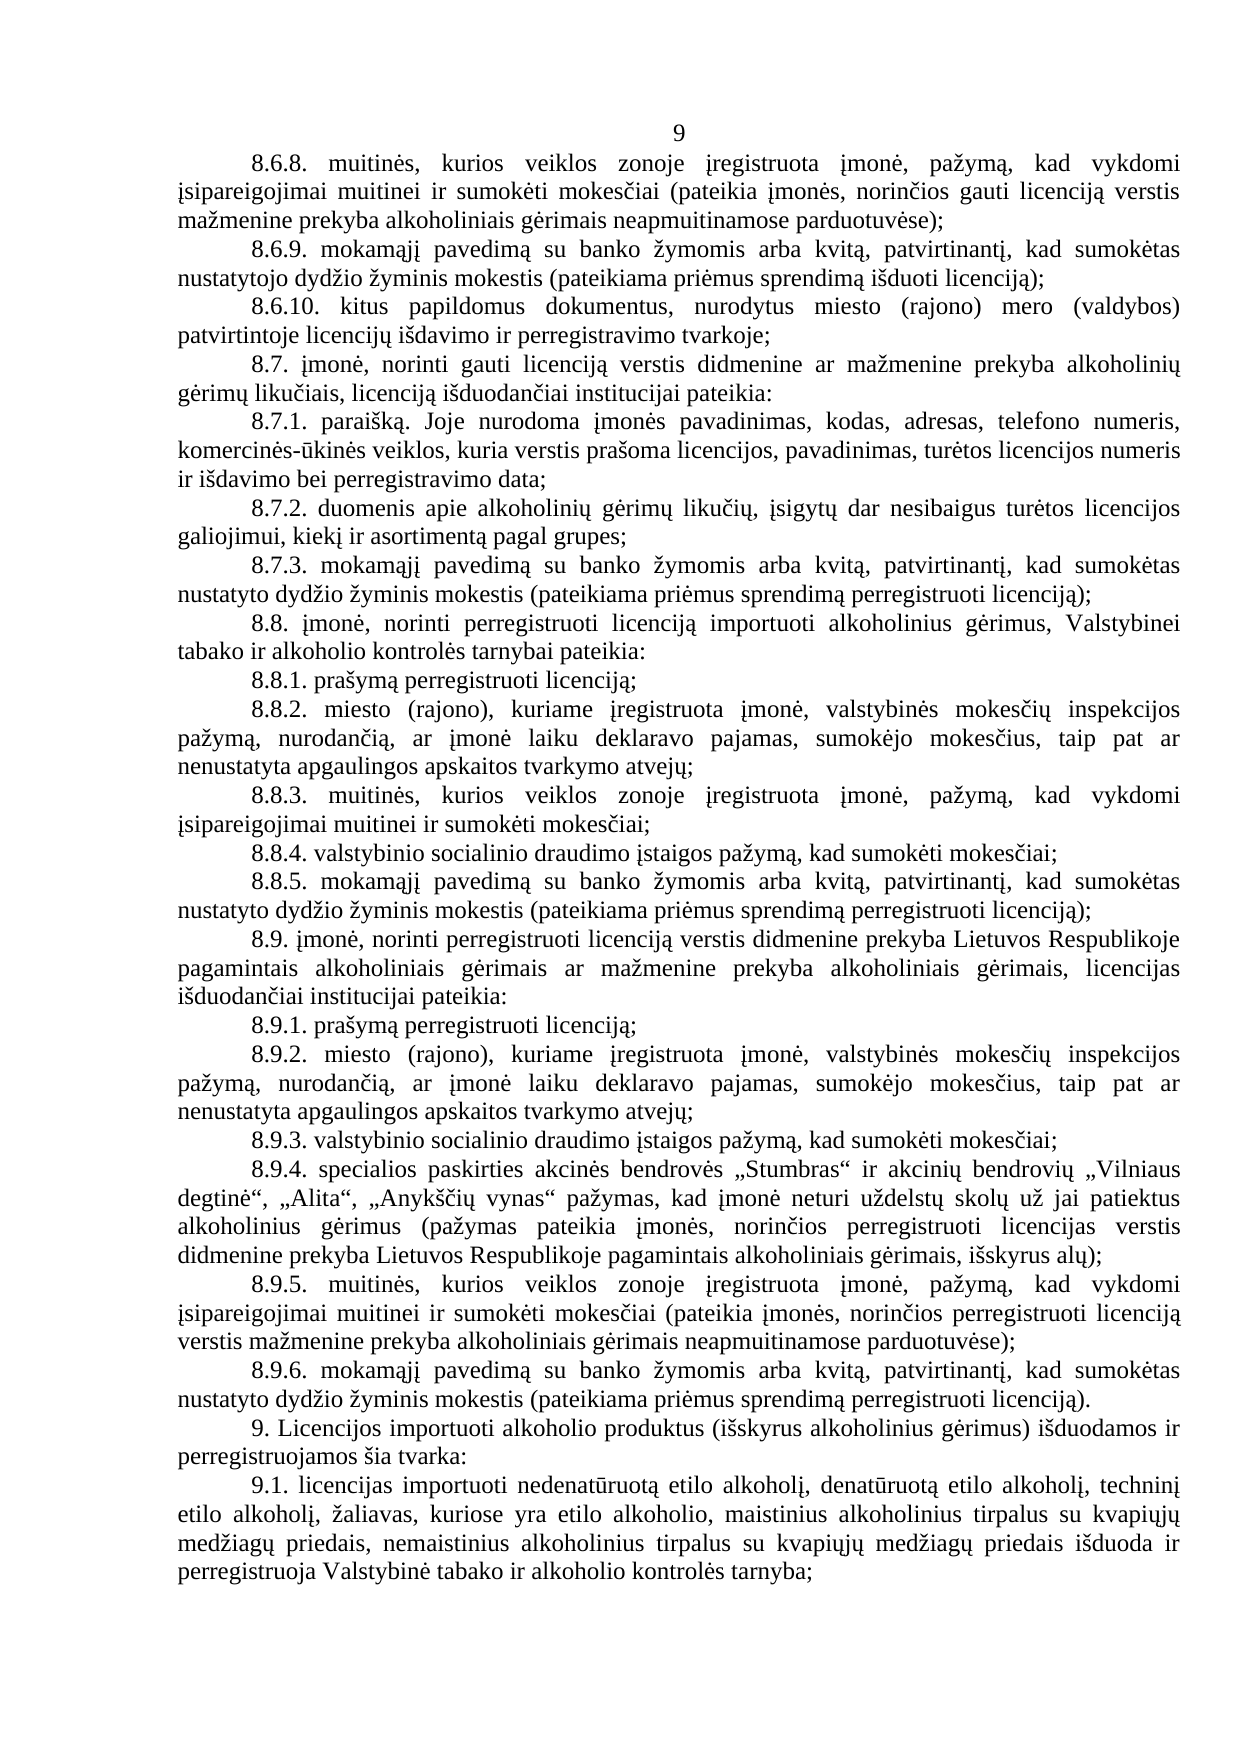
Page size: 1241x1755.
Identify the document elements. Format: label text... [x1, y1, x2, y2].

text 8.7. įmonė, norinti gauti licenciją verstis didmenine ar mažmenine prekyba alkoholinių gėrimų likučiais, licenciją išduodančiai institucijai pateikia: [177, 349, 1181, 406]
text 8.9.1. prašymą perregistruoti licenciją; [177, 1010, 1181, 1039]
text 8.9.2. miesto (rajono), kuriame įregistruota įmonė, valstybinės mokesčių inspekcijos pažymą, nurodančią, ar įmonė laiku deklaravo pajamas, sumokėjo mokesčius, taip pat ar nenustatyta apgaulingos apskaitos tvarkymo atvejų; [177, 1039, 1181, 1125]
text 8.6.9. mokamąjį pavedimą su banko žymomis arba kvitą, patvirtinantį, kad sumokėtas nustatytojo dydžio žyminis mokestis (pateikiama priėmus sprendimą išduoti licenciją); [177, 234, 1181, 291]
text 8.7.3. mokamąjį pavedimą su banko žymomis arba kvitą, patvirtinantį, kad sumokėtas nustatyto dydžio žyminis mokestis (pateikiama priėmus sprendimą perregistruoti licenciją); [177, 550, 1181, 608]
text 8.7.1. paraišką. Joje nurodoma įmonės pavadinimas, kodas, adresas, telefono numeris, komercinės-ūkinės veiklos, kuria verstis prašoma licencijos, pavadinimas, turėtos licencijos numeris ir išdavimo bei perregistravimo data; [177, 406, 1181, 493]
text 8.9.4. specialios paskirties akcinės bendrovės „Stumbras“ ir akcinių bendrovių „Vilniaus degtinė“, „Alita“, „Anykščių vynas“ pažymas, kad įmonė neturi uždelstų skolų už jai patiektus alkoholinius gėrimus (pažymas pateikia įmonės, norinčios perregistruoti licencijas verstis didmenine prekyba Lietuvos Respublikoje pagamintais alkoholiniais gėrimais, išskyrus alų); [177, 1154, 1181, 1269]
text 8.8.5. mokamąjį pavedimą su banko žymomis arba kvitą, patvirtinantį, kad sumokėtas nustatyto dydžio žyminis mokestis (pateikiama priėmus sprendimą perregistruoti licenciją); [177, 866, 1181, 924]
text 8.8.2. miesto (rajono), kuriame įregistruota įmonė, valstybinės mokesčių inspekcijos pažymą, nurodančią, ar įmonė laiku deklaravo pajamas, sumokėjo mokesčius, taip pat ar nenustatyta apgaulingos apskaitos tvarkymo atvejų; [177, 694, 1181, 780]
text 8.8. įmonė, norinti perregistruoti licenciją importuoti alkoholinius gėrimus, Valstybinei tabako ir alkoholio kontrolės tarnybai pateikia: [177, 608, 1181, 665]
text 9.1. licencijas importuoti nedenatūruotą etilo alkoholį, denatūruotą etilo alkoholį, techninį etilo alkoholį, žaliavas, kuriose yra etilo alkoholio, maistinius alkoholinius tirpalus su kvapiųjų medžiagų priedais, nemaistinius alkoholinius tirpalus su kvapiųjų medžiagų priedais išduoda ir perregistruoja Valstybinė tabako ir alkoholio kontrolės tarnyba; [177, 1470, 1181, 1585]
text 8.9.5. muitinės, kurios veiklos zonoje įregistruota įmonė, pažymą, kad vykdomi įsipareigojimai muitinei ir sumokėti mokesčiai (pateikia įmonės, norinčios perregistruoti licenciją verstis mažmenine prekyba alkoholiniais gėrimais neapmuitinamose parduotuvėse); [177, 1269, 1181, 1355]
text 8.8.3. muitinės, kurios veiklos zonoje įregistruota įmonė, pažymą, kad vykdomi įsipareigojimai muitinei ir sumokėti mokesčiai; [177, 780, 1181, 838]
text 8.6.8. muitinės, kurios veiklos zonoje įregistruota įmonė, pažymą, kad vykdomi įsipareigojimai muitinei ir sumokėti mokesčiai (pateikia įmonės, norinčios gauti licenciją verstis mažmenine prekyba alkoholiniais gėrimais neapmuitinamose parduotuvėse); [177, 148, 1181, 234]
text 8.8.4. valstybinio socialinio draudimo įstaigos pažymą, kad sumokėti mokesčiai; [177, 838, 1181, 866]
text 8.7.2. duomenis apie alkoholinių gėrimų likučių, įsigytų dar nesibaigus turėtos licencijos galiojimui, kiekį ir asortimentą pagal grupes; [177, 493, 1181, 550]
text 8.8.1. prašymą perregistruoti licenciją; [177, 665, 1181, 694]
text 8.6.10. kitus papildomus dokumentus, nurodytus miesto (rajono) mero (valdybos) patvirtintoje licencijų išdavimo ir perregistravimo tvarkoje; [177, 291, 1181, 349]
text 8.9.6. mokamąjį pavedimą su banko žymomis arba kvitą, patvirtinantį, kad sumokėtas nustatyto dydžio žyminis mokestis (pateikiama priėmus sprendimą perregistruoti licenciją). [177, 1355, 1181, 1413]
text 9. Licencijos importuoti alkoholio produktus (išskyrus alkoholinius gėrimus) išduodamos ir perregistruojamos šia tvarka: [177, 1413, 1181, 1470]
text 8.9.3. valstybinio socialinio draudimo įstaigos pažymą, kad sumokėti mokesčiai; [177, 1125, 1181, 1154]
text 8.9. įmonė, norinti perregistruoti licenciją verstis didmenine prekyba Lietuvos Respublikoje pagamintais alkoholiniais gėrimais ar mažmenine prekyba alkoholiniais gėrimais, licencijas išduodančiai institucijai pateikia: [177, 924, 1181, 1010]
